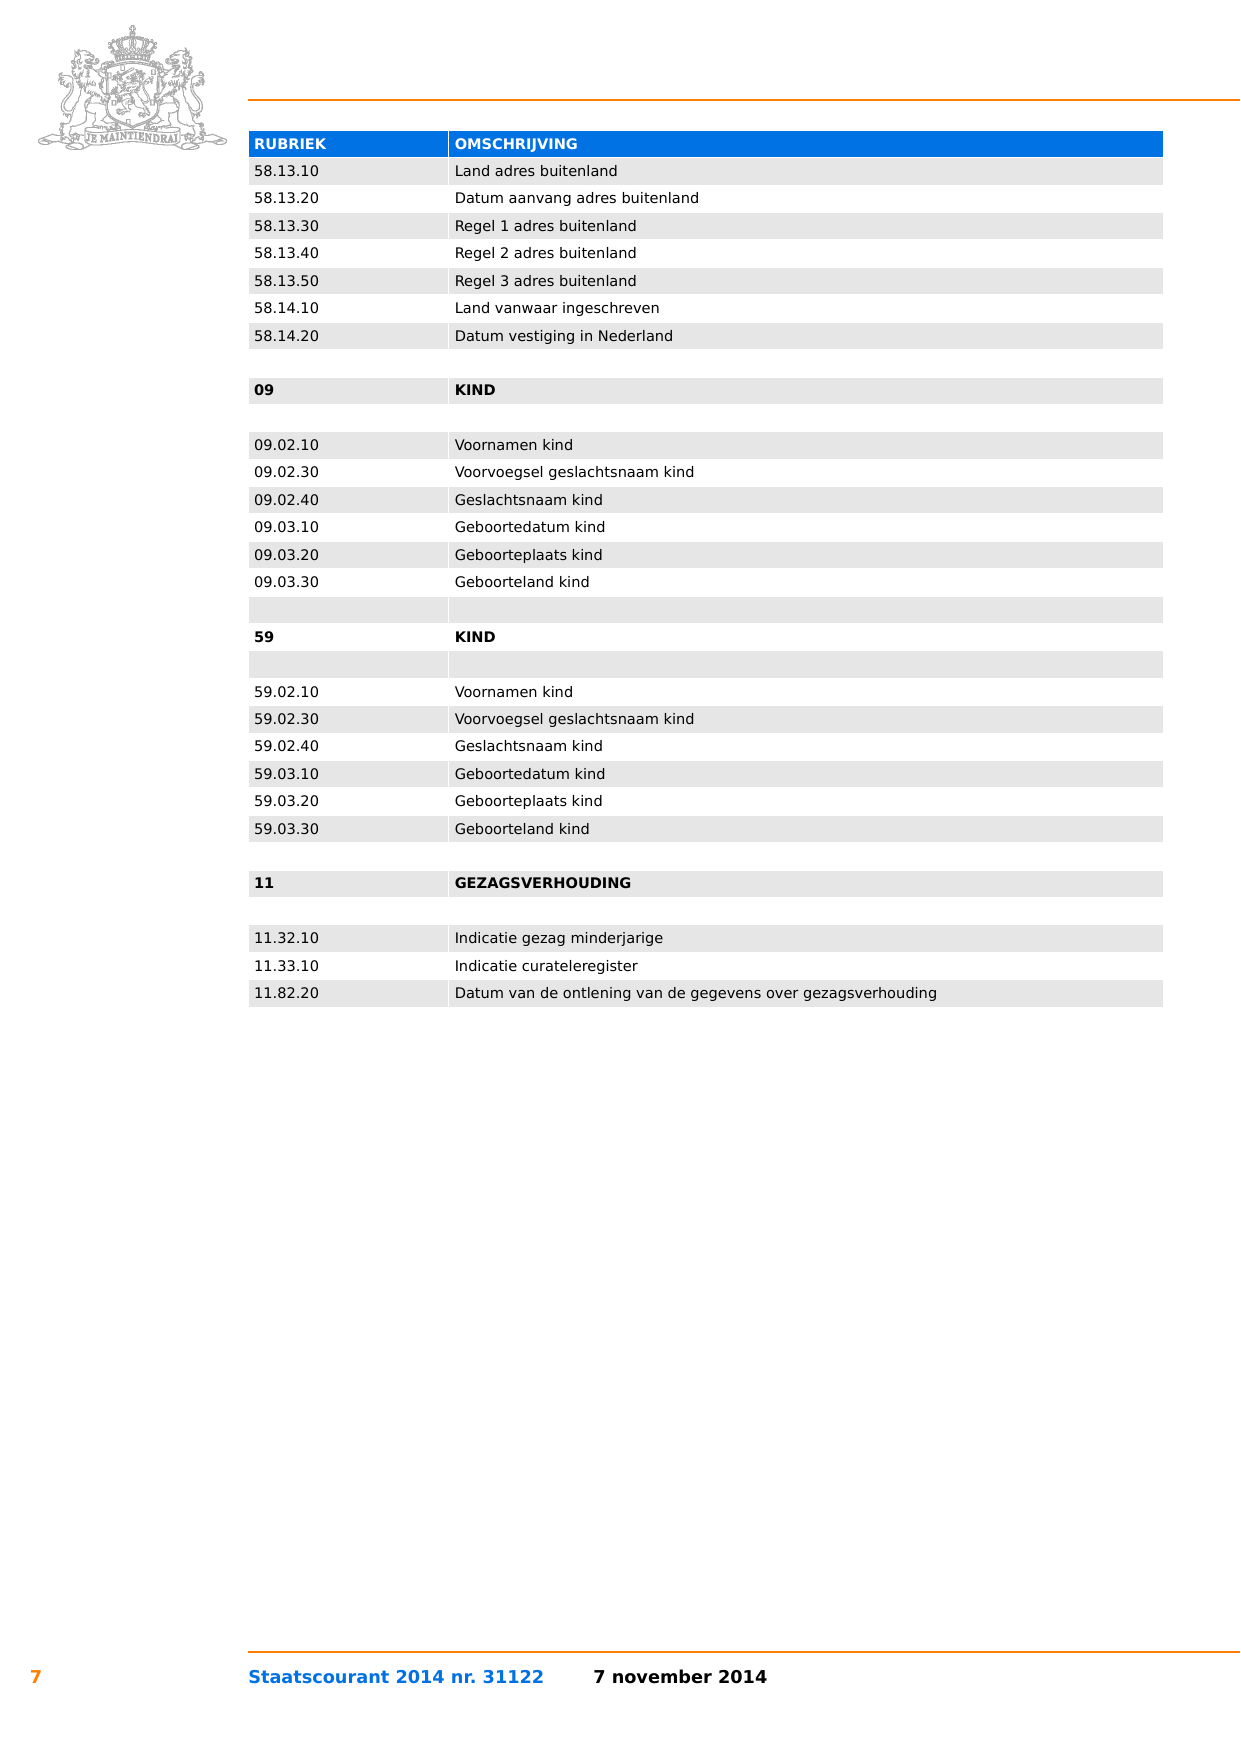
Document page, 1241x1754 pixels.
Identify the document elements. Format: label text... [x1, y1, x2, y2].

table_cell [249, 597, 448, 623]
table_cell Regel 1 adres buitenland [449, 213, 1163, 239]
table_cell 58.13.20 [249, 186, 448, 212]
table_cell 09.02.40 [249, 487, 448, 513]
picture [38, 25, 227, 150]
table_cell 59.03.10 [249, 761, 448, 787]
table_cell [249, 350, 448, 376]
table_cell Geslachtsnaam kind [449, 487, 1163, 513]
table_cell Geboorteplaats kind [449, 789, 1163, 815]
table_cell 11.32.10 [249, 925, 448, 952]
table_cell Datum van de ontlening van de gegevens over gezagsverhouding [449, 980, 1163, 1007]
table_cell Regel 2 adres buitenland [449, 241, 1163, 267]
table_cell Indicatie gezag minderjarige [449, 925, 1163, 952]
table_cell 09.02.10 [249, 432, 448, 459]
table_cell Geboorteland kind [449, 569, 1163, 596]
table_cell Datum vestiging in Nederland [449, 323, 1163, 349]
table_cell 09.02.30 [249, 460, 448, 486]
table_cell 09.03.30 [249, 569, 448, 596]
table_cell [249, 651, 448, 678]
table_cell 58.13.50 [249, 268, 448, 294]
table_header RUBRIEK [249, 131, 448, 157]
table_cell [449, 350, 1163, 376]
table_cell [449, 597, 1163, 623]
table_cell Geboortedatum kind [449, 761, 1163, 787]
table_cell Land adres buitenland [449, 158, 1163, 185]
table_cell 59.02.30 [249, 706, 448, 733]
table_cell Geboortedatum kind [449, 515, 1163, 541]
table_cell Regel 3 adres buitenland [449, 268, 1163, 294]
table_cell Datum aanvang adres buitenland [449, 186, 1163, 212]
table_cell 59.03.30 [249, 816, 448, 842]
table_cell [449, 898, 1163, 924]
table_cell 09.03.20 [249, 542, 448, 568]
table_cell 59.02.10 [249, 679, 448, 705]
table_cell [249, 843, 448, 869]
table_cell Land vanwaar ingeschreven [449, 295, 1163, 322]
table_cell 11.82.20 [249, 980, 448, 1007]
table_cell 59.03.20 [249, 789, 448, 815]
table_cell Voorvoegsel geslachtsnaam kind [449, 706, 1163, 733]
table_cell Geboorteland kind [449, 816, 1163, 842]
table_cell 58.13.30 [249, 213, 448, 239]
table_cell 58.14.10 [249, 295, 448, 322]
table_cell KIND [449, 624, 1163, 650]
table_cell [449, 405, 1163, 431]
table_cell 58.13.40 [249, 241, 448, 267]
table_cell [449, 843, 1163, 869]
table_header OMSCHRIJVING [449, 131, 1163, 157]
table_cell [449, 651, 1163, 678]
table_cell 58.13.10 [249, 158, 448, 185]
table_cell 11.33.10 [249, 953, 448, 979]
table_cell KIND [449, 378, 1163, 404]
table_cell 59.02.40 [249, 734, 448, 760]
table_cell Geslachtsnaam kind [449, 734, 1163, 760]
table_cell 59 [249, 624, 448, 650]
table_cell 09.03.10 [249, 515, 448, 541]
table_cell Voorvoegsel geslachtsnaam kind [449, 460, 1163, 486]
table_cell 11 [249, 871, 448, 897]
table_cell Voornamen kind [449, 679, 1163, 705]
table_cell Indicatie curateleregister [449, 953, 1163, 979]
table_cell GEZAGSVERHOUDING [449, 871, 1163, 897]
table_cell Voornamen kind [449, 432, 1163, 459]
table_cell [249, 405, 448, 431]
table_cell 58.14.20 [249, 323, 448, 349]
table_cell Geboorteplaats kind [449, 542, 1163, 568]
table_cell 09 [249, 378, 448, 404]
table_cell [249, 898, 448, 924]
